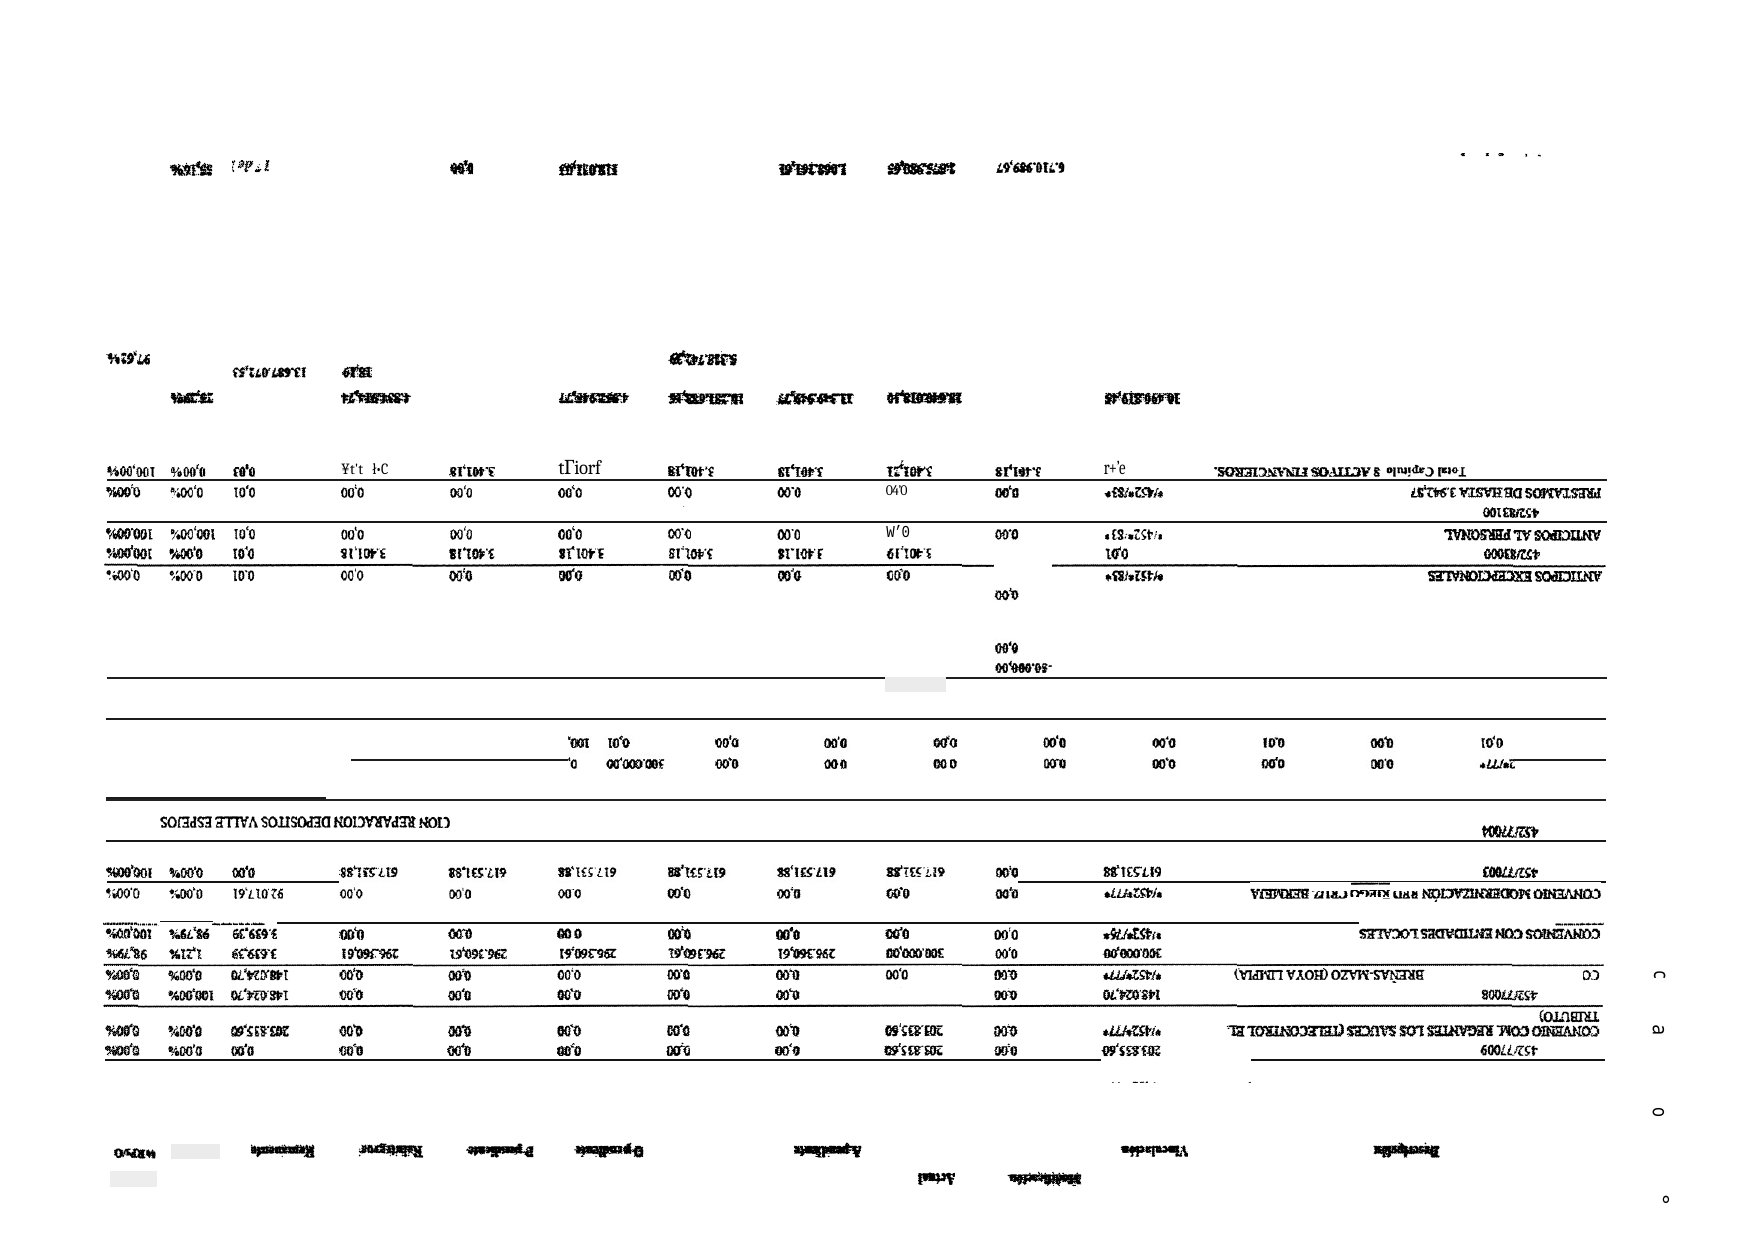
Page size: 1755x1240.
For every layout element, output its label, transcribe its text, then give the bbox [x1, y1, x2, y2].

text c [1649, 970, 1672, 981]
text ° [1649, 1192, 1672, 1207]
text a p [1647, 1024, 1672, 1062]
text o c [1647, 1108, 1672, 1144]
